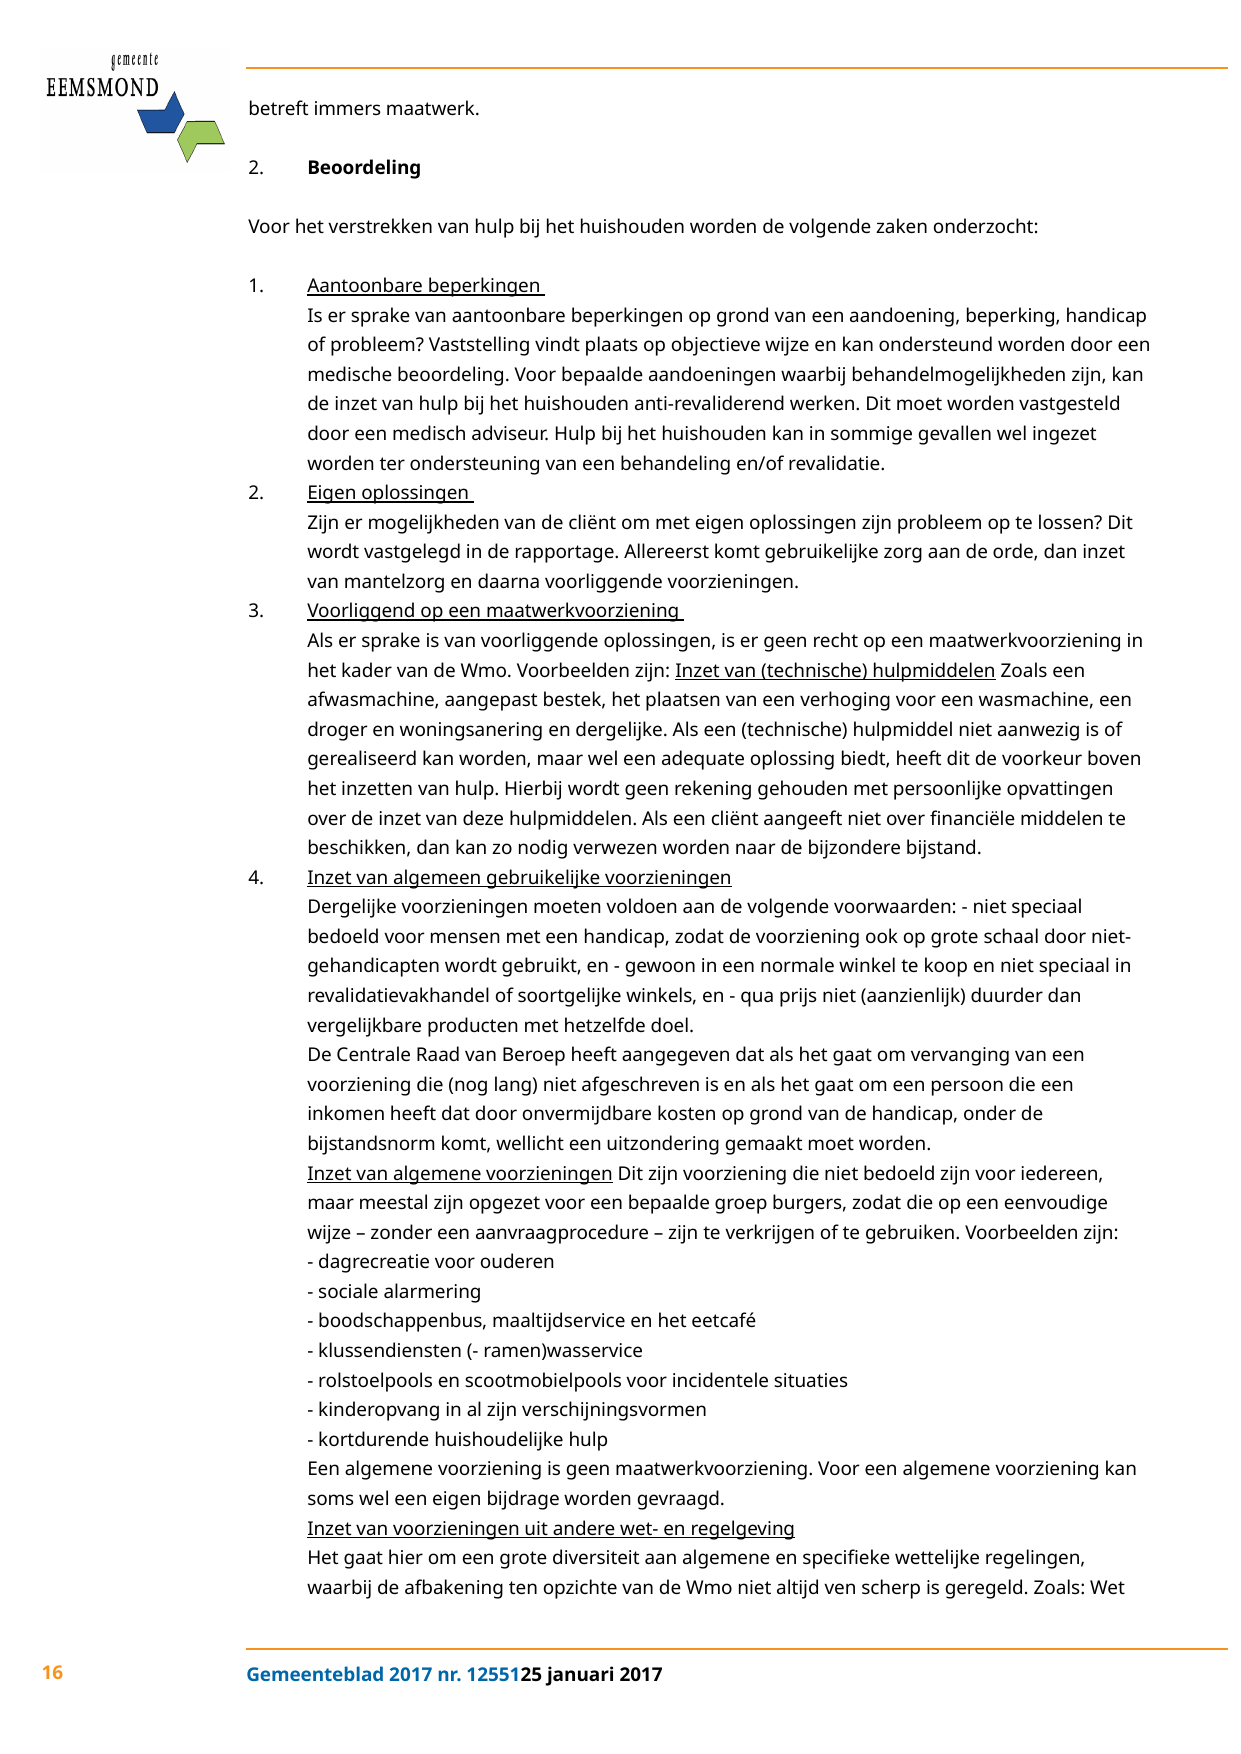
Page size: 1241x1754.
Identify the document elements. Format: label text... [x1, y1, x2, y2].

text Voor het verstrekken van hulp bij het huishouden worden de volgende zaken onderzocht: [248, 213, 1152, 239]
list - kinderopvang in al zijn verschijningsvormen [248, 1396, 1152, 1422]
list Aantoonbare beperkingen [248, 272, 1152, 298]
list Eigen oplossingen [248, 479, 1152, 505]
list - rolstoelpools en scootmobielpools voor incidentele situaties [248, 1367, 1152, 1393]
list Als er sprake is van voorliggende oplossingen, is er geen recht op een maatwerkvoorziening in het kader van de Wmo. Voorbeelden zijn: Inzet van (technische) hulpmiddelen Zoals een afwasmachine, aangepast bestek, het plaatsen van een verhoging voor een wasmachine, een droger en woningsanering en dergelijke. Als een (technische) hulpmiddel niet aanwezig is of gerealiseerd kan worden, maar wel een adequate oplossing biedt, heeft dit de voorkeur boven het inzetten van hulp. Hierbij wordt geen rekening gehouden met persoonlijke opvattingen over de inzet van deze hulpmiddelen. Als een cliënt aangeeft niet over financiële middelen te beschikken, dan kan zo nodig verwezen worden naar de bijzondere bijstand. [248, 627, 1152, 860]
list Is er sprake van aantoonbare beperkingen op grond van een aandoening, beperking, handicap of probleem? Vaststelling vindt plaats op objectieve wijze en kan ondersteund worden door een medische beoordeling. Voor bepaalde aandoeningen waarbij behandelmogelijkheden zijn, kan de inzet van hulp bij het huishouden anti-revaliderend werken. Dit moet worden vastgesteld door een medisch adviseur. Hulp bij het huishouden kan in sommige gevallen wel ingezet worden ter ondersteuning van een behandeling en/of revalidatie. [248, 302, 1152, 476]
list - dagrecreatie voor ouderen [248, 1248, 1152, 1274]
picture [41, 47, 231, 172]
list Inzet van algemene voorzieningen Dit zijn voorziening die niet bedoeld zijn voor iedereen, maar meestal zijn opgezet voor een bepaalde groep burgers, zodat die op een eenvoudige wijze – zonder een aanvraagprocedure – zijn te verkrijgen of te gebruiken. Voorbeelden zijn: [248, 1160, 1152, 1245]
list Inzet van voorzieningen uit andere wet- en regelgeving [248, 1515, 1152, 1541]
list Zijn er mogelijkheden van de cliënt om met eigen oplossingen zijn probleem op te lossen? Dit wordt vastgelegd in de rapportage. Allereerst komt gebruikelijke zorg aan de orde, dan inzet van mantelzorg en daarna voorliggende voorzieningen. [248, 509, 1152, 594]
list Inzet van algemeen gebruikelijke voorzieningen [248, 864, 1152, 890]
list Dergelijke voorzieningen moeten voldoen aan de volgende voorwaarden: - niet speciaal bedoeld voor mensen met een handicap, zodat de voorziening ook op grote schaal door niet-gehandicapten wordt gebruikt, en - gewoon in een normale winkel te koop en niet speciaal in revalidatievakhandel of soortgelijke winkels, en - qua prijs niet (aanzienlijk) duurder dan vergelijkbare producten met hetzelfde doel. [248, 893, 1152, 1038]
list - boodschappenbus, maaltijdservice en het eetcafé [248, 1308, 1152, 1333]
list - kortdurende huishoudelijke hulp [248, 1426, 1152, 1452]
list Het gaat hier om een grote diversiteit aan algemene en specifieke wettelijke regelingen, waarbij de afbakening ten opzichte van de Wmo niet altijd ven scherp is geregeld. Zoals: Wet [248, 1544, 1152, 1600]
text betreft immers maatwerk. [248, 95, 1152, 121]
list De Centrale Raad van Beroep heeft aangegeven dat als het gaat om vervanging van een voorziening die (nog lang) niet afgeschreven is en als het gaat om een persoon die een inkomen heeft dat door onvermijdbare kosten op grond van de handicap, onder de bijstandsnorm komt, wellicht een uitzondering gemaakt moet worden. [248, 1041, 1152, 1156]
list - klussendiensten (- ramen)wasservice [248, 1337, 1152, 1363]
list Beoordeling [248, 154, 1152, 180]
list - sociale alarmering [248, 1278, 1152, 1304]
list Voorliggend op een maatwerkvoorziening [248, 598, 1152, 623]
list Een algemene voorziening is geen maatwerkvoorziening. Voor een algemene voorziening kan soms wel een eigen bijdrage worden gevraagd. [248, 1456, 1152, 1511]
